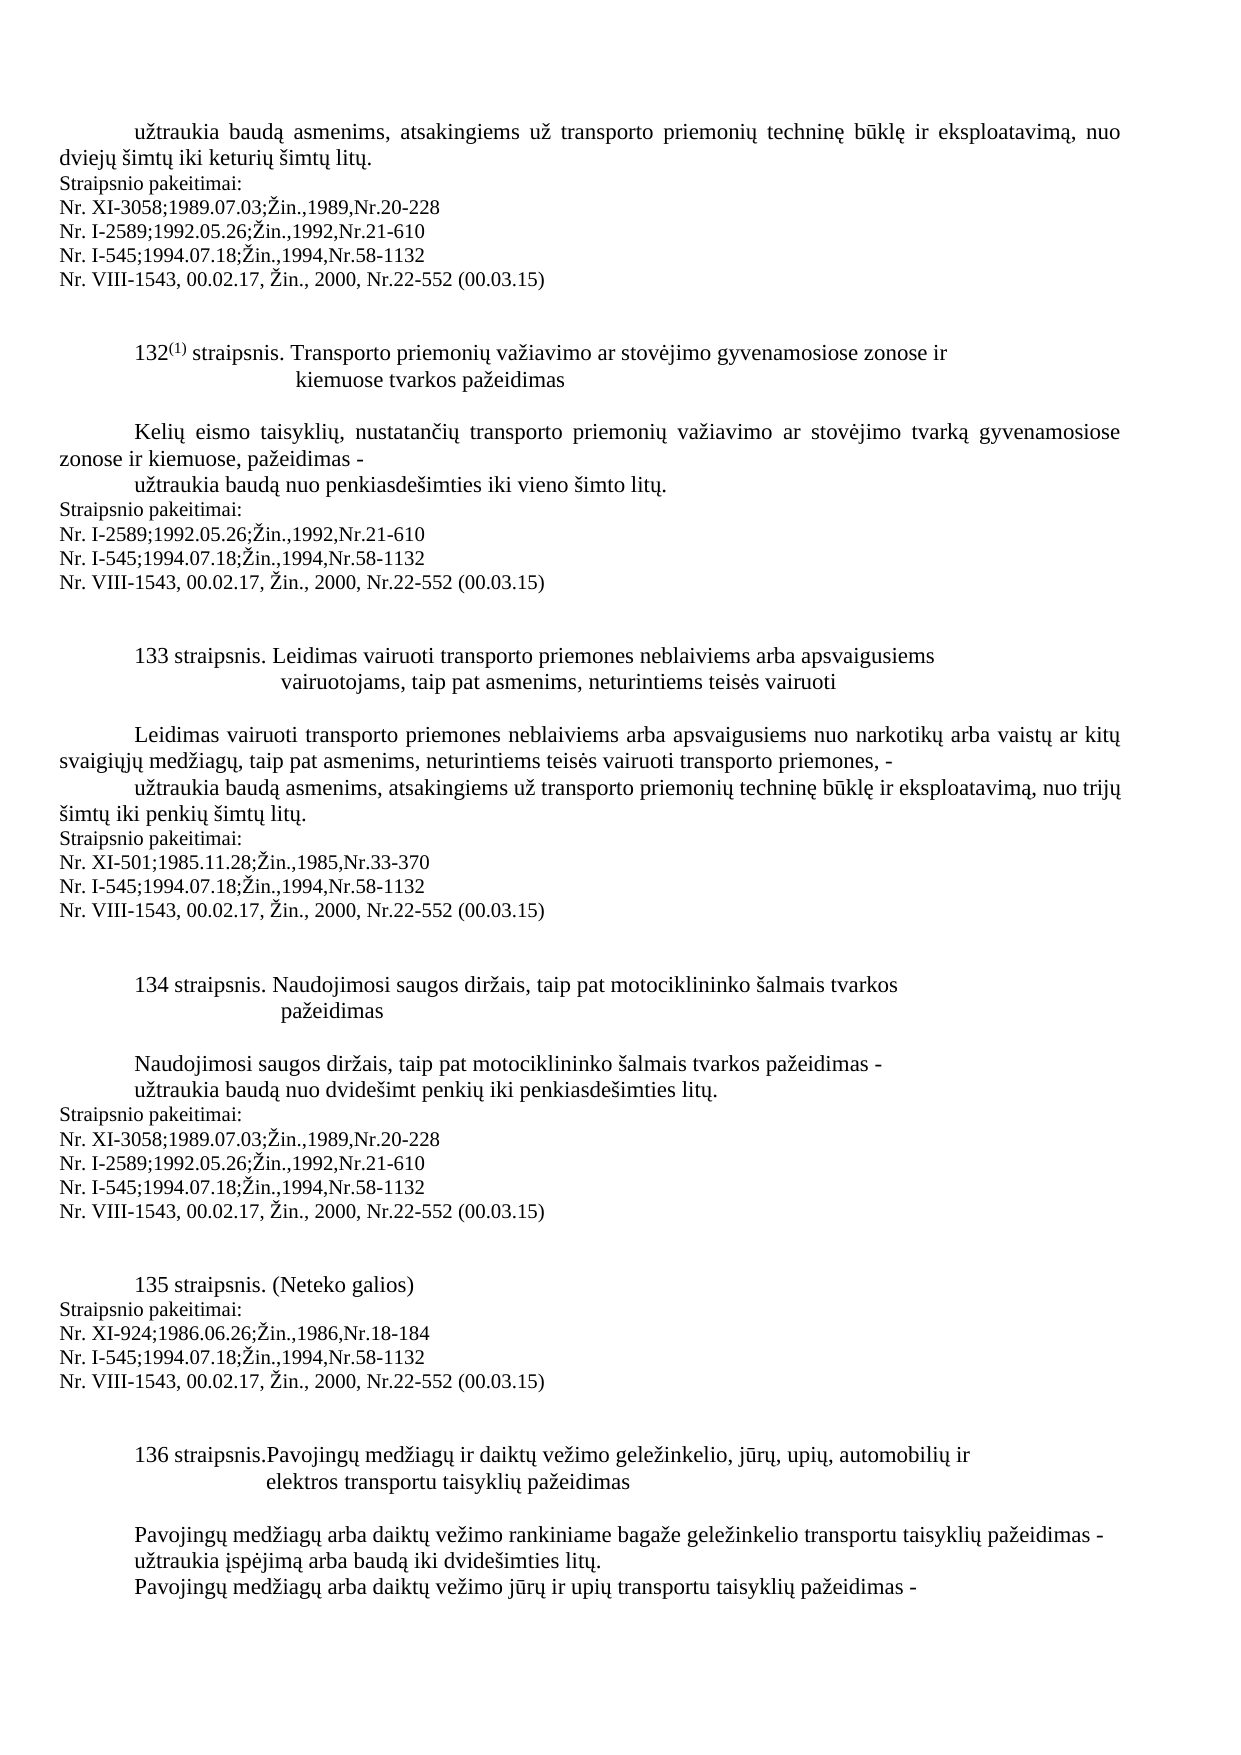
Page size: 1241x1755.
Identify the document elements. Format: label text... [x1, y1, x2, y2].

text kiemuose tvarkos pažeidimas [295, 366, 1122, 392]
text Straipsnio pakeitimai: [59, 1102, 1122, 1126]
text Nr. VIII-1543, 00.02.17, Žin., 2000, Nr.22-552 (00.03.15) [59, 898, 1122, 922]
text užtraukia baudą nuo dvidešimt penkių iki penkiasdešimties litų. [59, 1076, 1122, 1102]
text Straipsnio pakeitimai: [59, 497, 1122, 521]
text Naudojimosi saugos diržais, taip pat motociklininko šalmais tvarkos pažeidimas - [59, 1050, 1122, 1076]
text Nr. VIII-1543, 00.02.17, Žin., 2000, Nr.22-552 (00.03.15) [59, 267, 1122, 291]
text užtraukia baudą asmenims, atsakingiems už transporto priemonių techninę būklę ir eksploatavimą, nuo trijų šimtų iki penkių šimtų litų. [59, 773, 1122, 826]
text pažeidimas [281, 997, 1122, 1023]
text Nr. XI-3058;1989.07.03;Žin.,1989,Nr.20-228 [59, 1126, 1122, 1151]
text Pavojingų medžiagų arba daiktų vežimo rankiniame bagaže geležinkelio transportu taisyklių pažeidimas - [59, 1521, 1122, 1547]
text užtraukia baudą asmenims, atsakingiems už transporto priemonių techninę būklę ir eksploatavimą, nuo dviejų šimtų iki keturių šimtų litų. [59, 118, 1122, 171]
text Straipsnio pakeitimai: [59, 1297, 1122, 1321]
text Nr. I-545;1994.07.18;Žin.,1994,Nr.58-1132 [59, 546, 1122, 569]
text Leidimas vairuoti transporto priemones neblaiviems arba apsvaigusiems nuo narkotikų arba vaistų ar kitų svaigiųjų medžiagų, taip pat asmenims, neturintiems teisės vairuoti transporto priemones, - [59, 721, 1122, 773]
text Pavojingų medžiagų arba daiktų vežimo jūrų ir upių transportu taisyklių pažeidimas - [59, 1573, 1122, 1600]
text užtraukia baudą nuo penkiasdešimties iki vieno šimto litų. [59, 471, 1122, 497]
text Kelių eismo taisyklių, nustatančių transporto priemonių važiavimo ar stovėjimo tvarką gyvenamosiose zonose ir kiemuose, pažeidimas - [59, 418, 1122, 471]
text 136 straipsnis.Pavojingų medžiagų ir daiktų vežimo geležinkelio, jūrų, upių, automobilių ir [59, 1442, 1122, 1468]
text Nr. XI-3058;1989.07.03;Žin.,1989,Nr.20-228 [59, 195, 1122, 219]
text Nr. VIII-1543, 00.02.17, Žin., 2000, Nr.22-552 (00.03.15) [59, 1199, 1122, 1223]
text Nr. I-545;1994.07.18;Žin.,1994,Nr.58-1132 [59, 1345, 1122, 1369]
text Nr. I-545;1994.07.18;Žin.,1994,Nr.58-1132 [59, 243, 1122, 267]
text Nr. I-545;1994.07.18;Žin.,1994,Nr.58-1132 [59, 1174, 1122, 1199]
text Nr. I-2589;1992.05.26;Žin.,1992,Nr.21-610 [59, 1151, 1122, 1174]
text Nr. I-2589;1992.05.26;Žin.,1992,Nr.21-610 [59, 219, 1122, 243]
text 134 straipsnis. Naudojimosi saugos diržais, taip pat motociklininko šalmais tvarkos [134, 971, 1122, 997]
text Nr. I-545;1994.07.18;Žin.,1994,Nr.58-1132 [59, 874, 1122, 898]
text 133 straipsnis. Leidimas vairuoti transporto priemones neblaiviems arba apsvaigusiems [134, 642, 1122, 668]
text Nr. I-2589;1992.05.26;Žin.,1992,Nr.21-610 [59, 521, 1122, 546]
text Nr. XI-924;1986.06.26;Žin.,1986,Nr.18-184 [59, 1321, 1122, 1345]
text 132(1) straipsnis. Transporto priemonių važiavimo ar stovėjimo gyvenamosiose zonose ir [134, 339, 1122, 366]
text elektros transportu taisyklių pažeidimas [59, 1468, 1122, 1494]
text Straipsnio pakeitimai: [59, 171, 1122, 195]
text vairuotojams, taip pat asmenims, neturintiems teisės vairuoti [281, 668, 1122, 694]
text Nr. XI-501;1985.11.28;Žin.,1985,Nr.33-370 [59, 850, 1122, 874]
text užtraukia įspėjimą arba baudą iki dvidešimties litų. [59, 1547, 1122, 1573]
text Nr. VIII-1543, 00.02.17, Žin., 2000, Nr.22-552 (00.03.15) [59, 1369, 1122, 1393]
text Straipsnio pakeitimai: [59, 826, 1122, 850]
text 135 straipsnis. (Neteko galios) [59, 1271, 1122, 1297]
text Nr. VIII-1543, 00.02.17, Žin., 2000, Nr.22-552 (00.03.15) [59, 569, 1122, 594]
